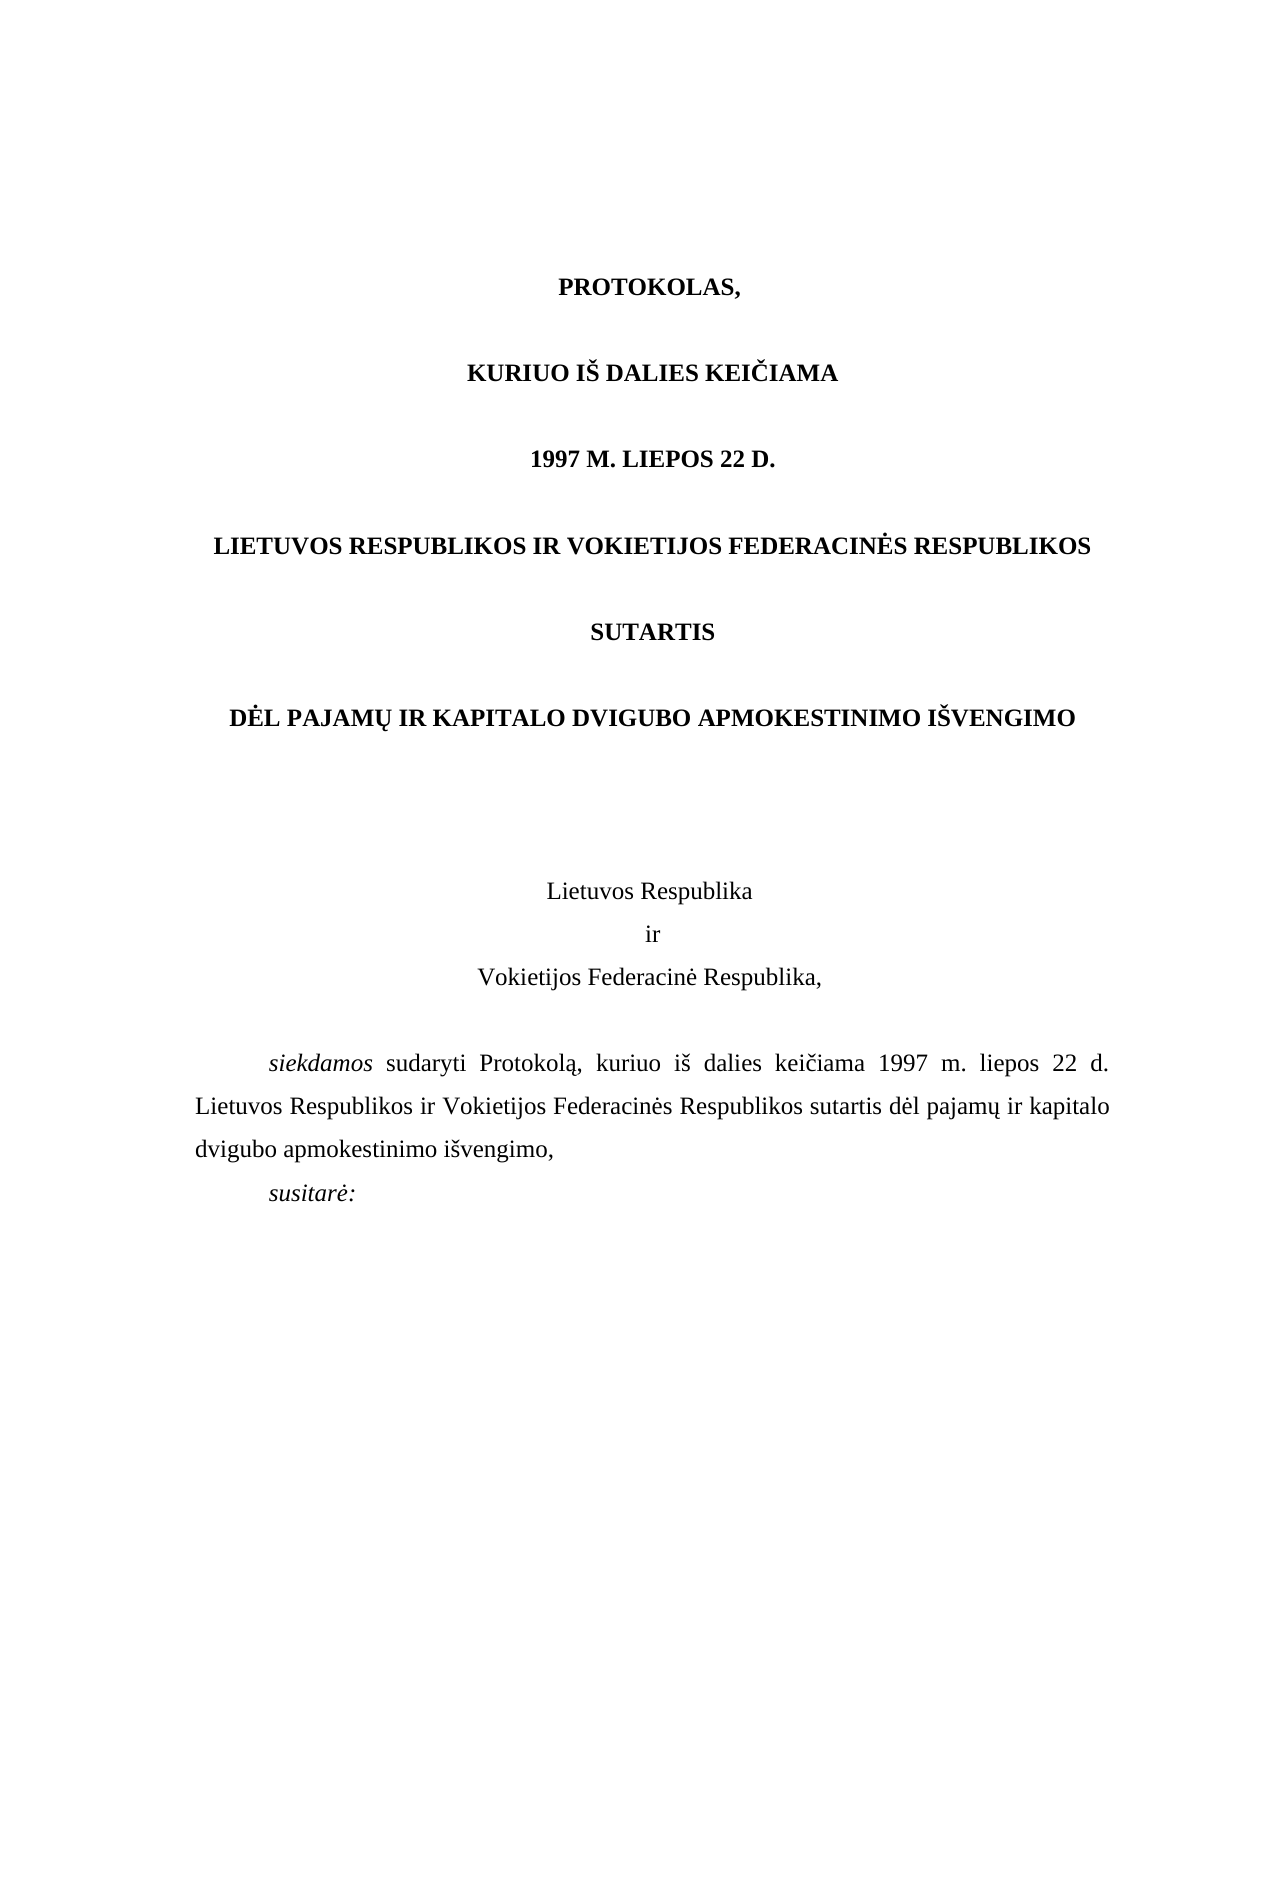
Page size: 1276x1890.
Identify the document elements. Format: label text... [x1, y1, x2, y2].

text Lietuvos Respublika [195, 876, 1110, 904]
text KURIUO IŠ DALIES KEIČIAMA [195, 358, 1110, 387]
text ir [195, 919, 1110, 948]
text PROTOKOLAS, [195, 272, 1110, 301]
text siekdamos sudaryti Protokolą, kuriuo iš dalies keičiama 1997 m. liepos 22 d. Lietuvos Respublikos ir Vokietijos Federacinės Respublikos sutartis dėl pajamų ir kapitalo dvigubo apmokestinimo išvengimo, [195, 1048, 1110, 1163]
text LIETUVOS RESPUBLIKOS IR VOKIETIJOS FEDERACINĖS RESPUBLIKOS [195, 531, 1110, 559]
text DĖL PAJAMŲ IR KAPITALO DVIGUBO APMOKESTINIMO IŠVENGIMO [195, 703, 1110, 732]
text Vokietijos Federacinė Respublika, [195, 962, 1110, 991]
text SUTARTIS [195, 617, 1110, 646]
text susitarė: [195, 1178, 1110, 1206]
text 1997 M. LIEPOS 22 D. [195, 444, 1110, 473]
